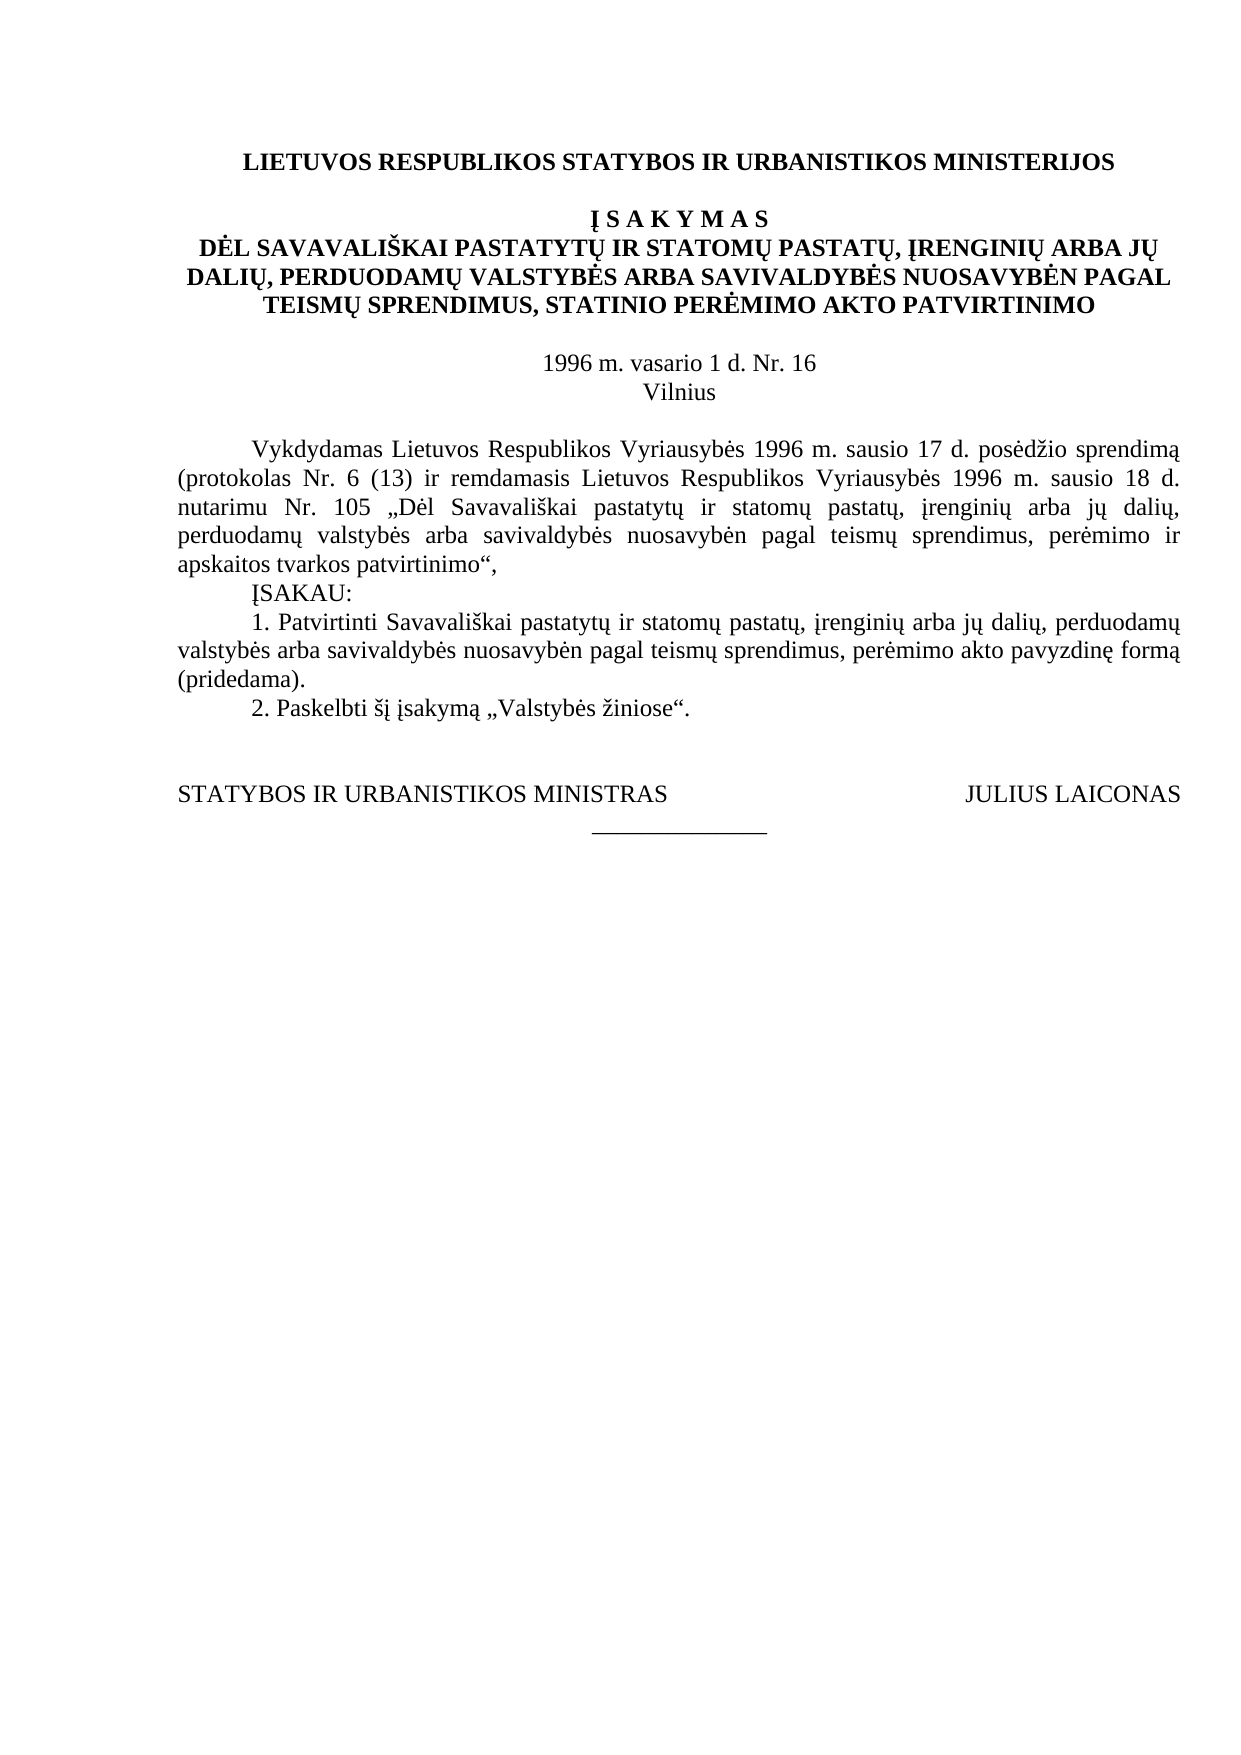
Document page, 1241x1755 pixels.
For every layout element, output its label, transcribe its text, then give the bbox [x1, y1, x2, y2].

text 2. Paskelbti šį įsakymą „Valstybės žiniose“. [177, 693, 1181, 722]
text 1. Patvirtinti Savavališkai pastatytų ir statomų pastatų, įrenginių arba jų dalių, perduodamų valstybės arba savivaldybės nuosavybėn pagal teismų sprendimus, perėmimo akto pavyzdinę formą (pridedama). [177, 607, 1181, 693]
text STATYBOS IR URBANISTIKOS MINISTRAS JULIUS LAICONAS [177, 779, 1181, 808]
text 1996 m. vasario 1 d. Nr. 16 [177, 348, 1181, 377]
text LIETUVOS RESPUBLIKOS STATYBOS IR URBANISTIKOS MINISTERIJOS [177, 147, 1181, 176]
text DĖL SAVAVALIŠKAI PASTATYTŲ IR STATOMŲ PASTATŲ, ĮRENGINIŲ ARBA JŲ DALIŲ, PERDUODAMŲ VALSTYBĖS ARBA SAVIVALDYBĖS NUOSAVYBĖN PAGAL TEISMŲ SPRENDIMUS, STATINIO PERĖMIMO AKTO PATVIRTINIMO [177, 233, 1181, 319]
text ______________ [177, 808, 1181, 837]
text ĮSAKAU: [177, 578, 1181, 607]
text Į S A K Y M A S [177, 204, 1181, 233]
text Vilnius [177, 377, 1181, 406]
text Vykdydamas Lietuvos Respublikos Vyriausybės 1996 m. sausio 17 d. posėdžio sprendimą (protokolas Nr. 6 (13) ir remdamasis Lietuvos Respublikos Vyriausybės 1996 m. sausio 18 d. nutarimu Nr. 105 „Dėl Savavališkai pastatytų ir statomų pastatų, įrenginių arba jų dalių, perduodamų valstybės arba savivaldybės nuosavybėn pagal teismų sprendimus, perėmimo ir apskaitos tvarkos patvirtinimo“, [177, 434, 1181, 578]
